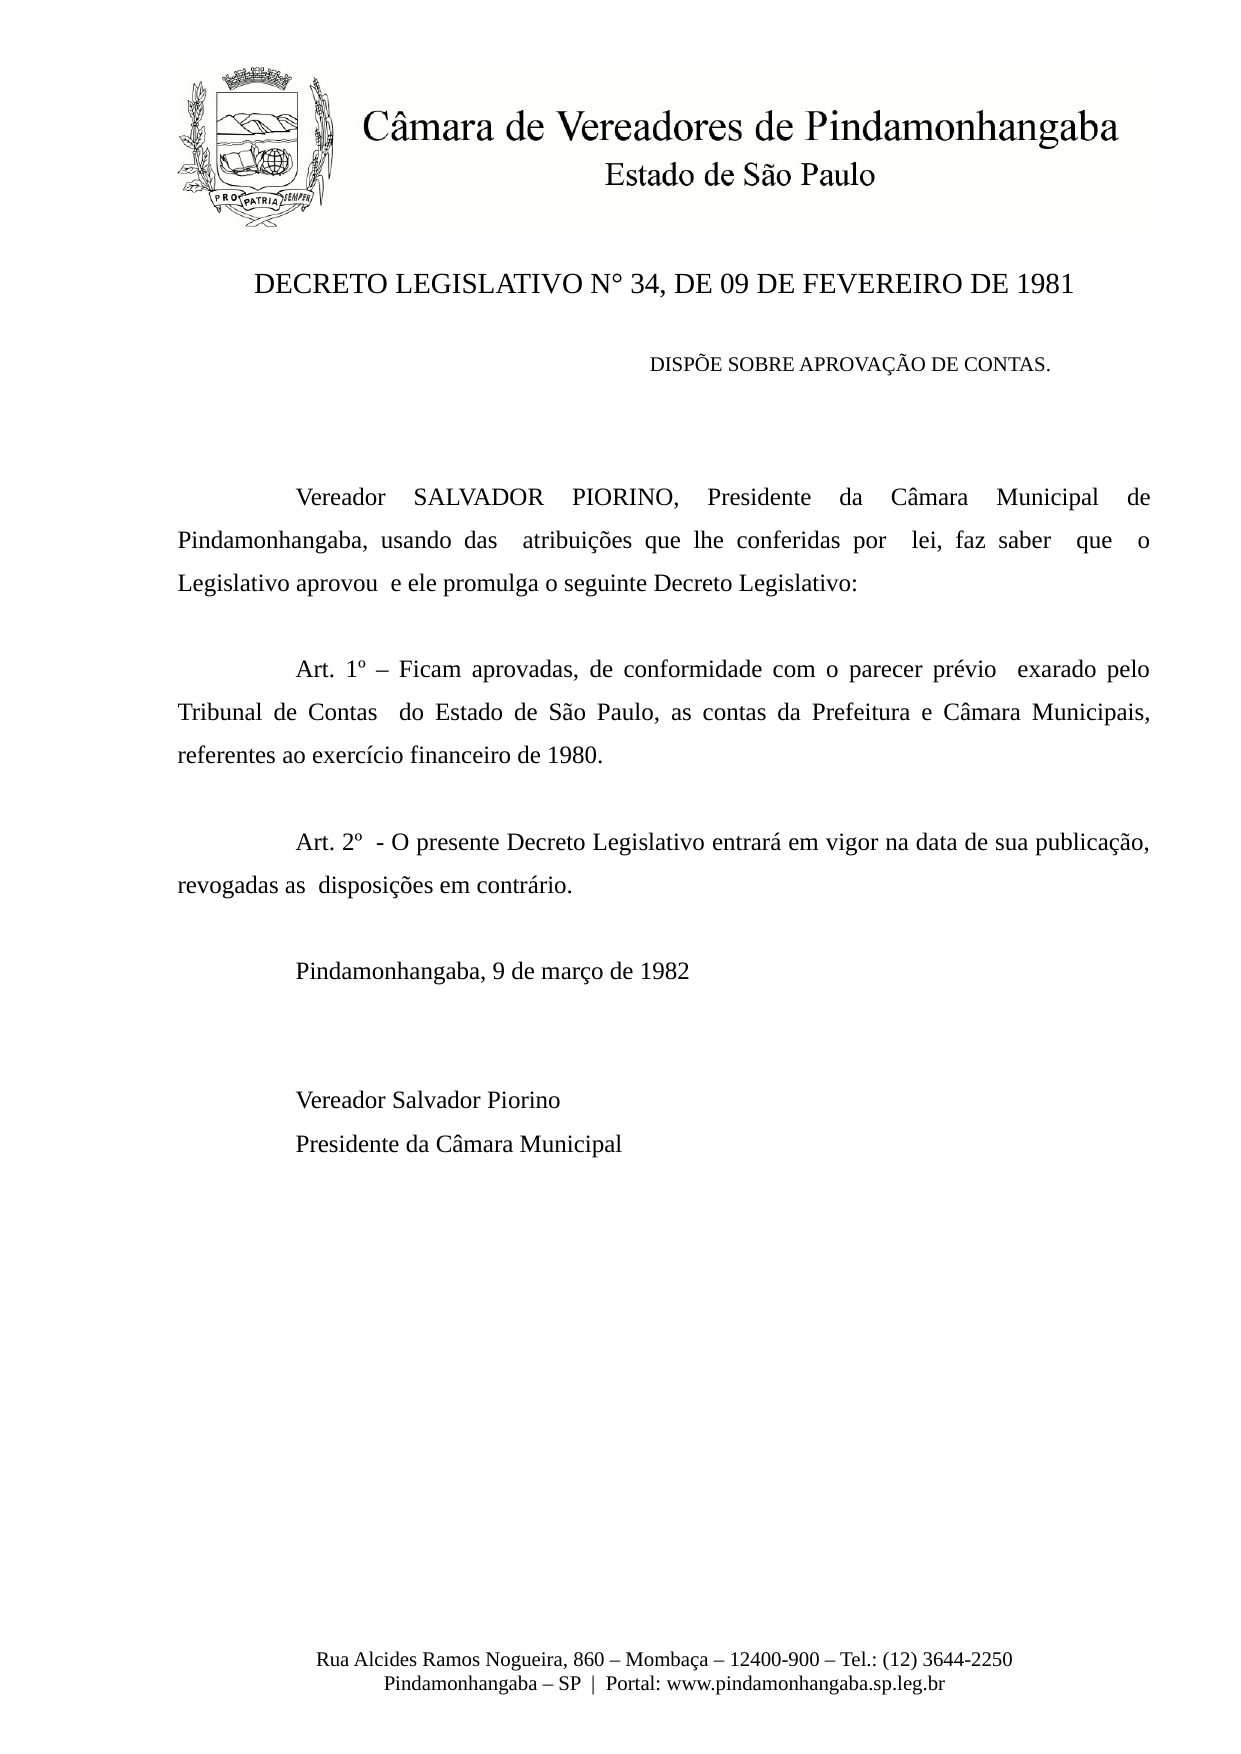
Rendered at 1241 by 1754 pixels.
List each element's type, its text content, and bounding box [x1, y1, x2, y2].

picture [177, 59, 1152, 236]
text Art. 2º - O presente Decreto Legislativo entrará em vigor na data de sua publicação, revogadas as disposições em contrário. [177, 827, 1152, 899]
text Vereador Salvador Piorino [177, 1086, 1152, 1114]
text DISPÕE SOBRE APROVAÇÃO DE CONTAS. [649, 352, 1152, 376]
text Pindamonhangaba, 9 de março de 1982 [177, 956, 1152, 985]
text Presidente da Câmara Municipal [177, 1129, 1152, 1157]
text DECRETO LEGISLATIVO N° 34, de 09 de fevereiro de 1981 [177, 266, 1152, 299]
text Art. 1º – Ficam aprovadas, de conformidade com o parecer prévio exarado pelo Tribunal de Contas do Estado de São Paulo, as contas da Prefeitura e Câmara Municipais, referentes ao exercício financeiro de 1980. [177, 654, 1152, 769]
text Vereador SALVADOR PIORINO, Presidente da Câmara Municipal de Pindamonhangaba, usando das atribuições que lhe conferidas por lei, faz saber que o Legislativo aprovou e ele promulga o seguinte Decreto Legislativo: [177, 482, 1152, 597]
